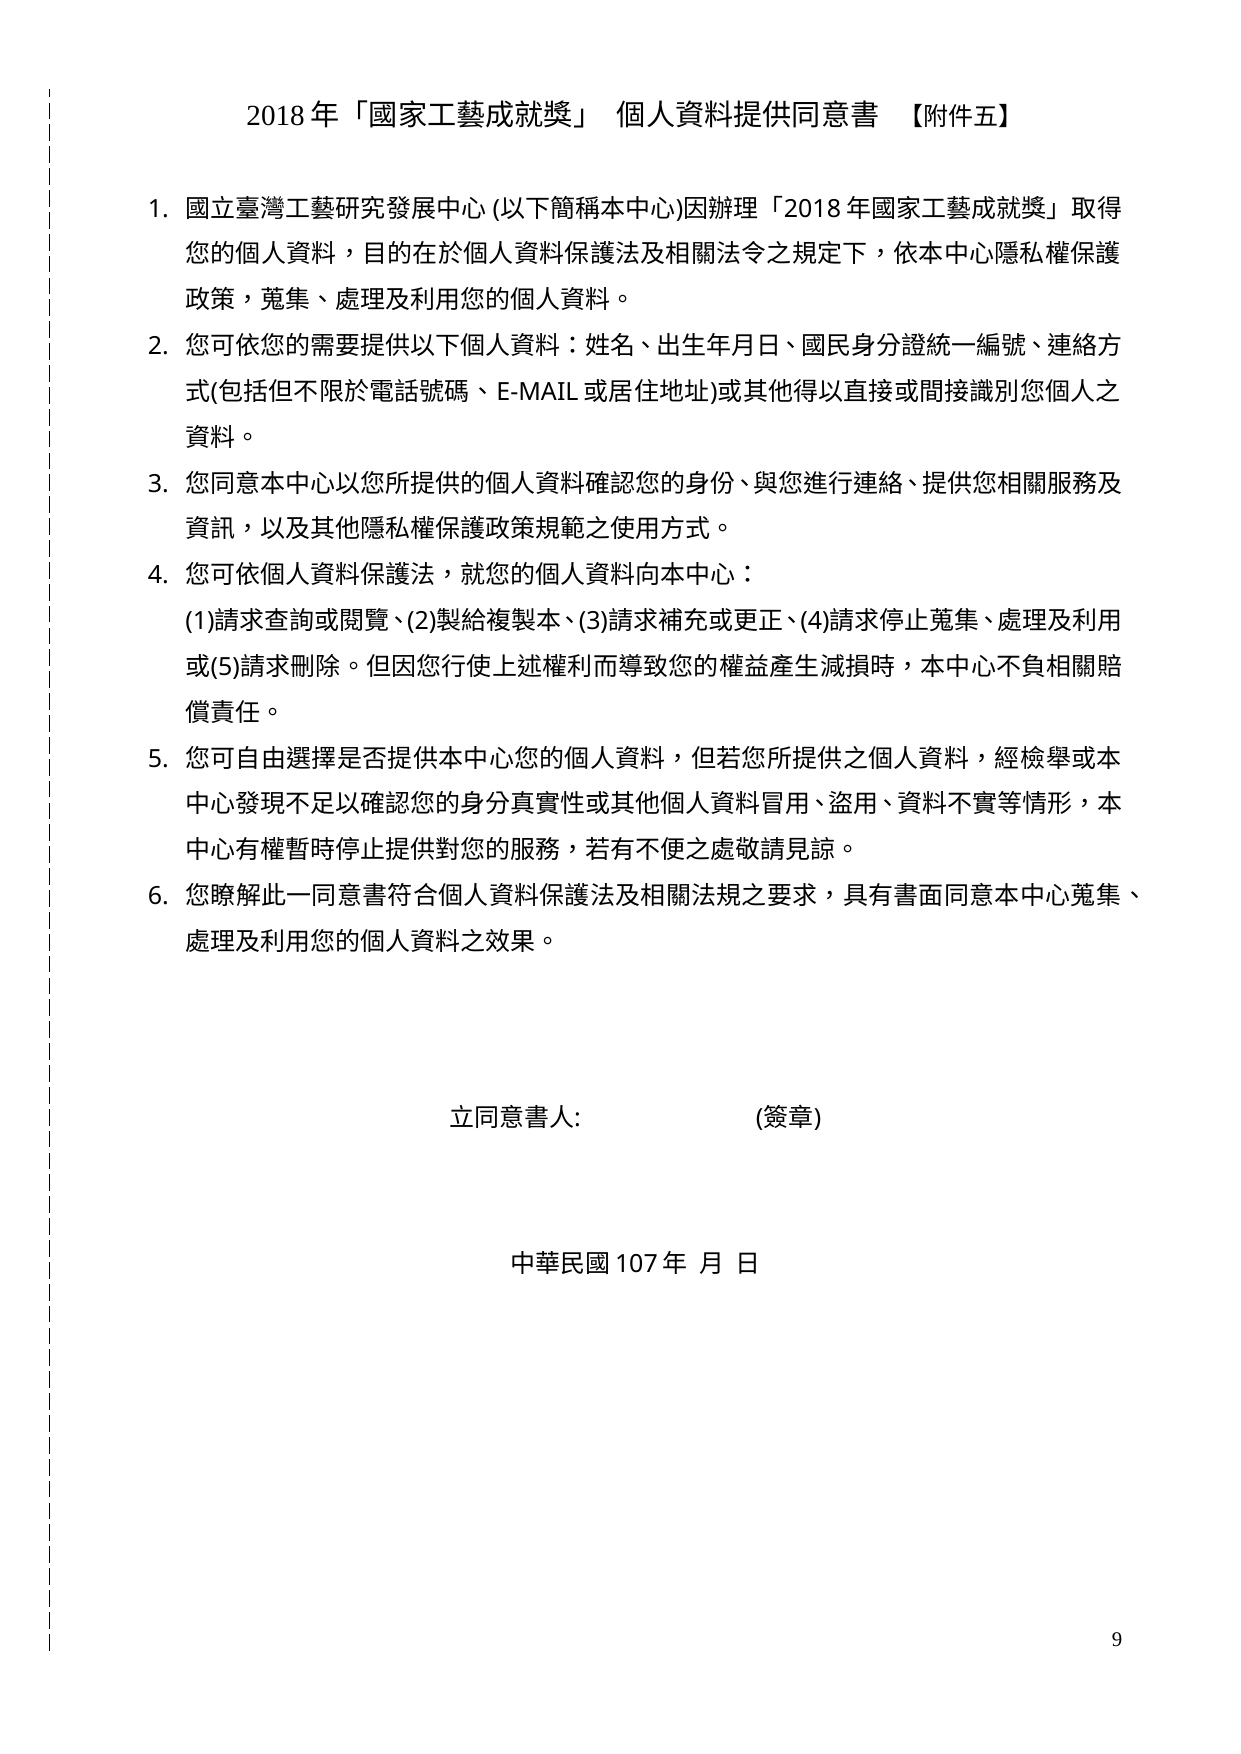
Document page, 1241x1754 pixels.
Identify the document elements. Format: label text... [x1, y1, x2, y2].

list 您可自由選擇是否提供本中心您的個人資料，但若您所提供之個人資料，經檢舉或本中心發現不足以確認您的身分真實性或其他個人資料冒用、盜用、資料不實等情形，本中心有權暫時停止提供對您的服務，若有不便之處敬請見諒。 [148, 730, 1122, 868]
list 國立臺灣工藝研究發展中心 (以下簡稱本中心)因辦理「2018年國家工藝成就獎」取得您的個人資料，目的在於個人資料保護法及相關法令之規定下，依本中心隱私權保護政策，蒐集、處理及利用您的個人資料。 [148, 180, 1122, 318]
list 您同意本中心以您所提供的個人資料確認您的身份、與您進行連絡、提供您相關服務及資訊，以及其他隱私權保護政策規範之使用方式。 [148, 455, 1122, 547]
list 您可依您的需要提供以下個人資料：姓名、出生年月日、國民身分證統一編號、連絡方式(包括但不限於電話號碼、E-MAIL或居住地址)或其他得以直接或間接識別您個人之資料。 [148, 318, 1122, 455]
text 2018年「國家工藝成就獎」 個人資料提供同意書 【附件五】 [148, 89, 1122, 134]
list 您可依個人資料保護法，就您的個人資料向本中心： (1)請求查詢或閱覽、(2)製給複製本、(3)請求補充或更正、(4)請求停止蒐集、處理及利用或(5)請求刪除。但因您行使上述權利而導致您的權益產生減損時，本中心不負相關賠償責任。 [148, 547, 1122, 730]
text 中華民國107年 月 日 [148, 1235, 1122, 1281]
text 立同意書人: (簽章) [148, 1097, 1122, 1133]
list 您瞭解此一同意書符合個人資料保護法及相關法規之要求，具有書面同意本中心蒐集、處理及利用您的個人資料之效果。 [148, 868, 1122, 959]
